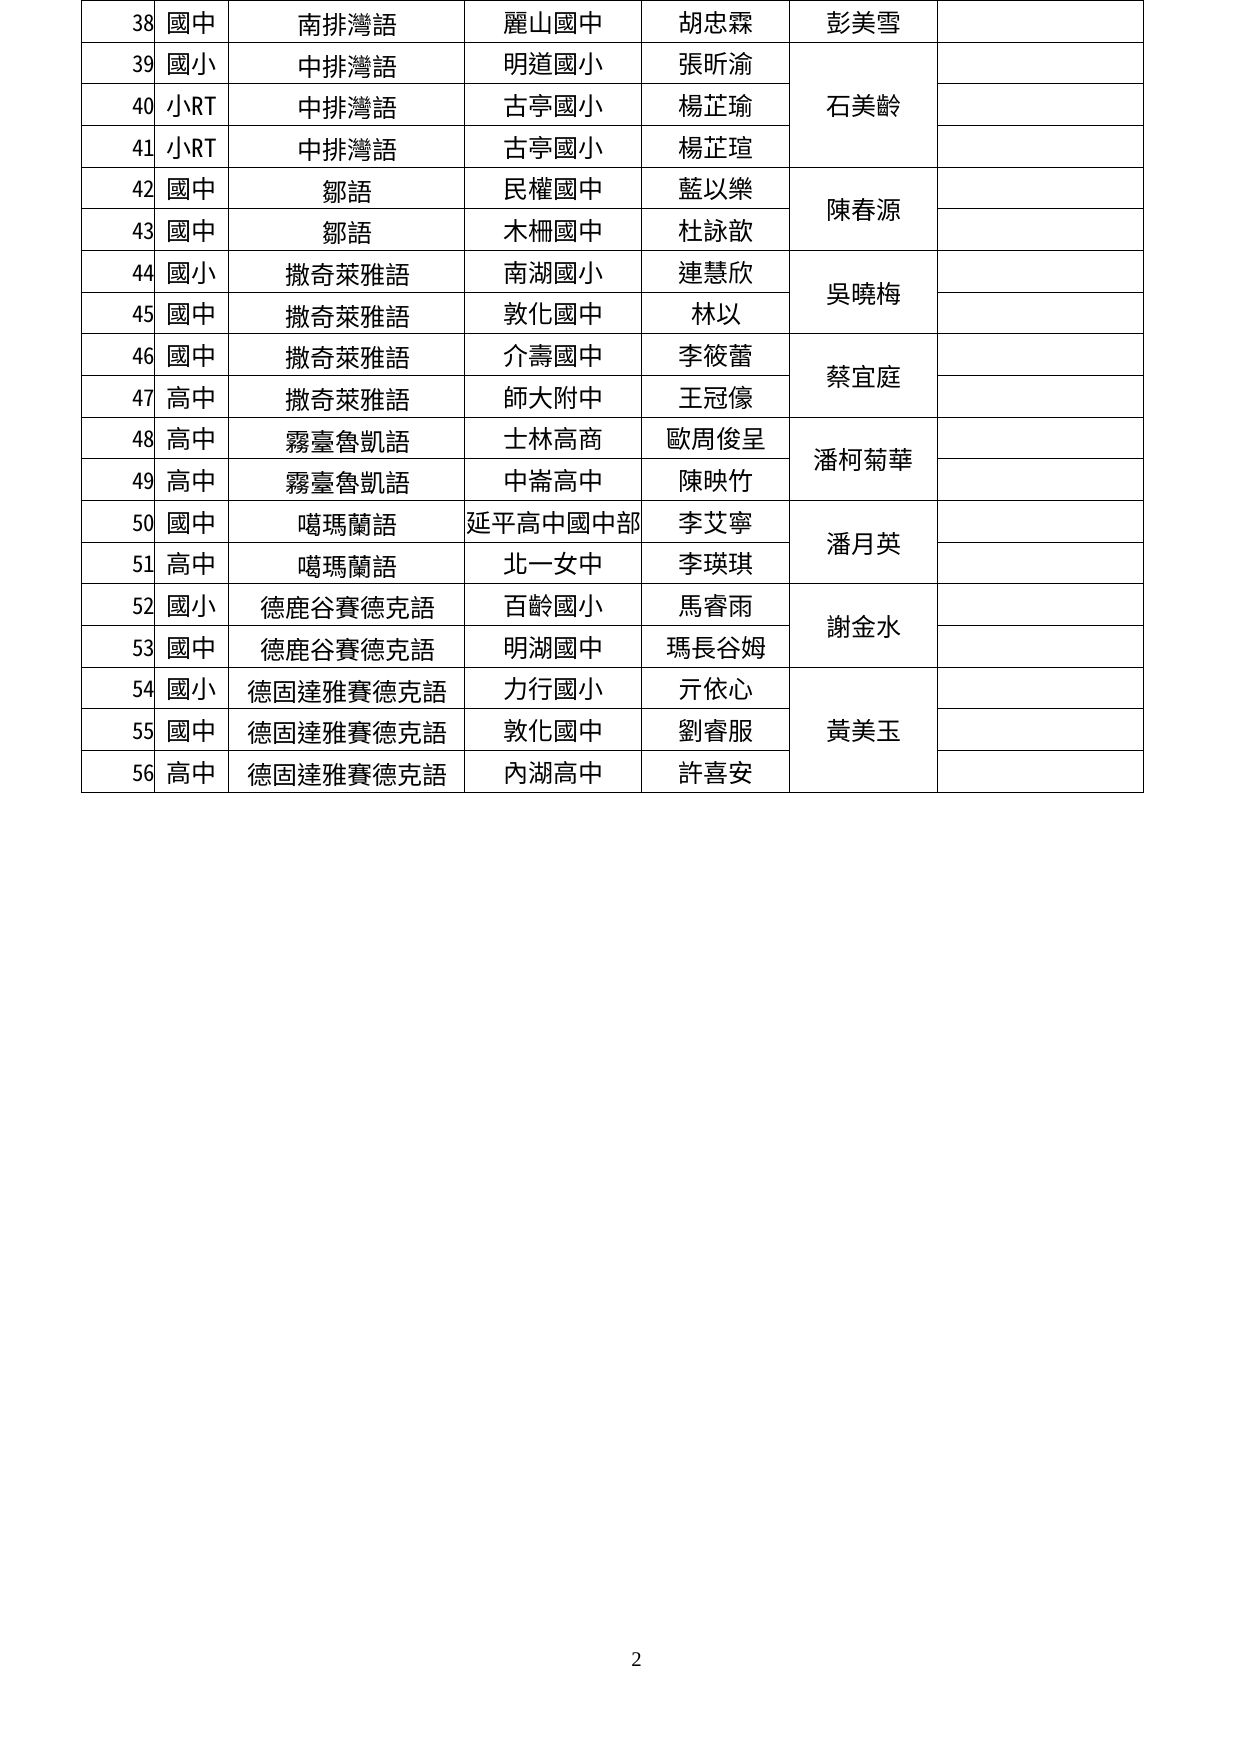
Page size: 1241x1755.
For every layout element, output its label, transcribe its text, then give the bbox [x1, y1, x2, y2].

table_cell 國中 [155, 334, 228, 375]
table_cell 小RT [155, 126, 228, 167]
table_cell 李筱蕾 [642, 334, 789, 375]
table_cell 國中 [155, 709, 228, 750]
table_cell 中排灣語 [229, 43, 464, 83]
table_cell 撒奇萊雅語 [229, 251, 464, 292]
table_cell 高中 [155, 418, 228, 458]
table_cell 高中 [155, 751, 228, 792]
table_cell 介壽國中 [465, 334, 641, 375]
table_cell 48 [82, 418, 154, 458]
table_cell 師大附中 [465, 376, 641, 417]
table_cell 國中 [155, 293, 228, 333]
table_cell 黃美玉 [790, 668, 937, 792]
table_cell 39 [82, 43, 154, 83]
table_cell 潘月英 [790, 501, 937, 583]
table_cell [938, 43, 1143, 83]
table_cell 國中 [155, 209, 228, 250]
table_cell 國中 [155, 168, 228, 208]
table_cell 撒奇萊雅語 [229, 293, 464, 333]
table_cell [938, 626, 1143, 667]
table_cell 國小 [155, 584, 228, 625]
table_cell 連慧欣 [642, 251, 789, 292]
table_cell 42 [82, 168, 154, 208]
table_cell 霧臺魯凱語 [229, 459, 464, 500]
table_cell [938, 543, 1143, 583]
table_cell 鄒語 [229, 209, 464, 250]
table_cell 國小 [155, 251, 228, 292]
table_cell [938, 1, 1143, 42]
table_cell 國小 [155, 43, 228, 83]
table_cell 46 [82, 334, 154, 375]
table_cell 敦化國中 [465, 709, 641, 750]
table_cell [938, 501, 1143, 542]
table_cell [938, 709, 1143, 750]
table_cell 44 [82, 251, 154, 292]
table_cell 鄒語 [229, 168, 464, 208]
table_cell 李瑛琪 [642, 543, 789, 583]
table_cell 敦化國中 [465, 293, 641, 333]
table_cell 林以 [642, 293, 789, 333]
table_cell [938, 751, 1143, 792]
table_cell 歐周俊呈 [642, 418, 789, 458]
table_cell 國中 [155, 501, 228, 542]
table_cell 54 [82, 668, 154, 708]
table_cell 噶瑪蘭語 [229, 501, 464, 542]
table_cell 古亭國小 [465, 84, 641, 125]
table_cell 38 [82, 1, 154, 42]
table_cell 中排灣語 [229, 84, 464, 125]
table_cell 馬睿雨 [642, 584, 789, 625]
table_cell 彭美雪 [790, 1, 937, 42]
table_cell 吳曉梅 [790, 251, 937, 333]
table_cell 45 [82, 293, 154, 333]
table_cell 士林高商 [465, 418, 641, 458]
table_cell 許喜安 [642, 751, 789, 792]
table_cell 潘柯菊華 [790, 418, 937, 500]
table_cell [938, 668, 1143, 708]
table_cell 北一女中 [465, 543, 641, 583]
table_cell 張昕渝 [642, 43, 789, 83]
table_cell 高中 [155, 376, 228, 417]
table_cell 撒奇萊雅語 [229, 334, 464, 375]
table_cell 52 [82, 584, 154, 625]
table_cell 楊芷瑜 [642, 84, 789, 125]
table_cell 德固達雅賽德克語 [229, 751, 464, 792]
table_cell 國小 [155, 668, 228, 708]
table_cell 55 [82, 709, 154, 750]
table_cell 47 [82, 376, 154, 417]
table_cell [938, 418, 1143, 458]
table_cell 56 [82, 751, 154, 792]
table_cell [938, 459, 1143, 500]
table_cell 亓依心 [642, 668, 789, 708]
table_cell 中崙高中 [465, 459, 641, 500]
table_cell 南排灣語 [229, 1, 464, 42]
table_cell 木柵國中 [465, 209, 641, 250]
table_cell 李艾寧 [642, 501, 789, 542]
table_cell 麗山國中 [465, 1, 641, 42]
table_cell 民權國中 [465, 168, 641, 208]
table_cell 劉睿服 [642, 709, 789, 750]
table_cell [938, 209, 1143, 250]
table_cell 謝金水 [790, 584, 937, 667]
table_cell 百齡國小 [465, 584, 641, 625]
table_cell 內湖高中 [465, 751, 641, 792]
table_cell 德鹿谷賽德克語 [229, 626, 464, 667]
table_cell 陳春源 [790, 168, 937, 250]
table_cell 胡忠霖 [642, 1, 789, 42]
table_cell [938, 293, 1143, 333]
table_cell 陳映竹 [642, 459, 789, 500]
table_cell 力行國小 [465, 668, 641, 708]
table_cell 王冠儫 [642, 376, 789, 417]
table_cell 明湖國中 [465, 626, 641, 667]
table_cell 德固達雅賽德克語 [229, 668, 464, 708]
table_cell 古亭國小 [465, 126, 641, 167]
table_cell 楊芷瑄 [642, 126, 789, 167]
table_cell [938, 251, 1143, 292]
table_cell 50 [82, 501, 154, 542]
table_cell 瑪長谷姆 [642, 626, 789, 667]
table_cell 延平高中國中部 [465, 501, 641, 542]
table_cell 德鹿谷賽德克語 [229, 584, 464, 625]
table_cell 51 [82, 543, 154, 583]
table_cell 高中 [155, 543, 228, 583]
table_cell 高中 [155, 459, 228, 500]
table_cell [938, 84, 1143, 125]
table_cell [938, 168, 1143, 208]
table_cell [938, 126, 1143, 167]
table_cell 撒奇萊雅語 [229, 376, 464, 417]
table_cell 蔡宜庭 [790, 334, 937, 417]
table_cell 霧臺魯凱語 [229, 418, 464, 458]
table_cell 40 [82, 84, 154, 125]
table_cell [938, 334, 1143, 375]
table_cell 藍以樂 [642, 168, 789, 208]
table_cell 杜詠歆 [642, 209, 789, 250]
table_cell 53 [82, 626, 154, 667]
table_cell 噶瑪蘭語 [229, 543, 464, 583]
table_cell 49 [82, 459, 154, 500]
table_cell 國中 [155, 1, 228, 42]
table_cell 石美齡 [790, 43, 937, 167]
table_cell 小RT [155, 84, 228, 125]
table_cell 明道國小 [465, 43, 641, 83]
table_cell 德固達雅賽德克語 [229, 709, 464, 750]
table_cell 41 [82, 126, 154, 167]
table_cell 43 [82, 209, 154, 250]
table_cell 國中 [155, 626, 228, 667]
table_cell 南湖國小 [465, 251, 641, 292]
table_cell 中排灣語 [229, 126, 464, 167]
table_cell [938, 584, 1143, 625]
table_cell [938, 376, 1143, 417]
